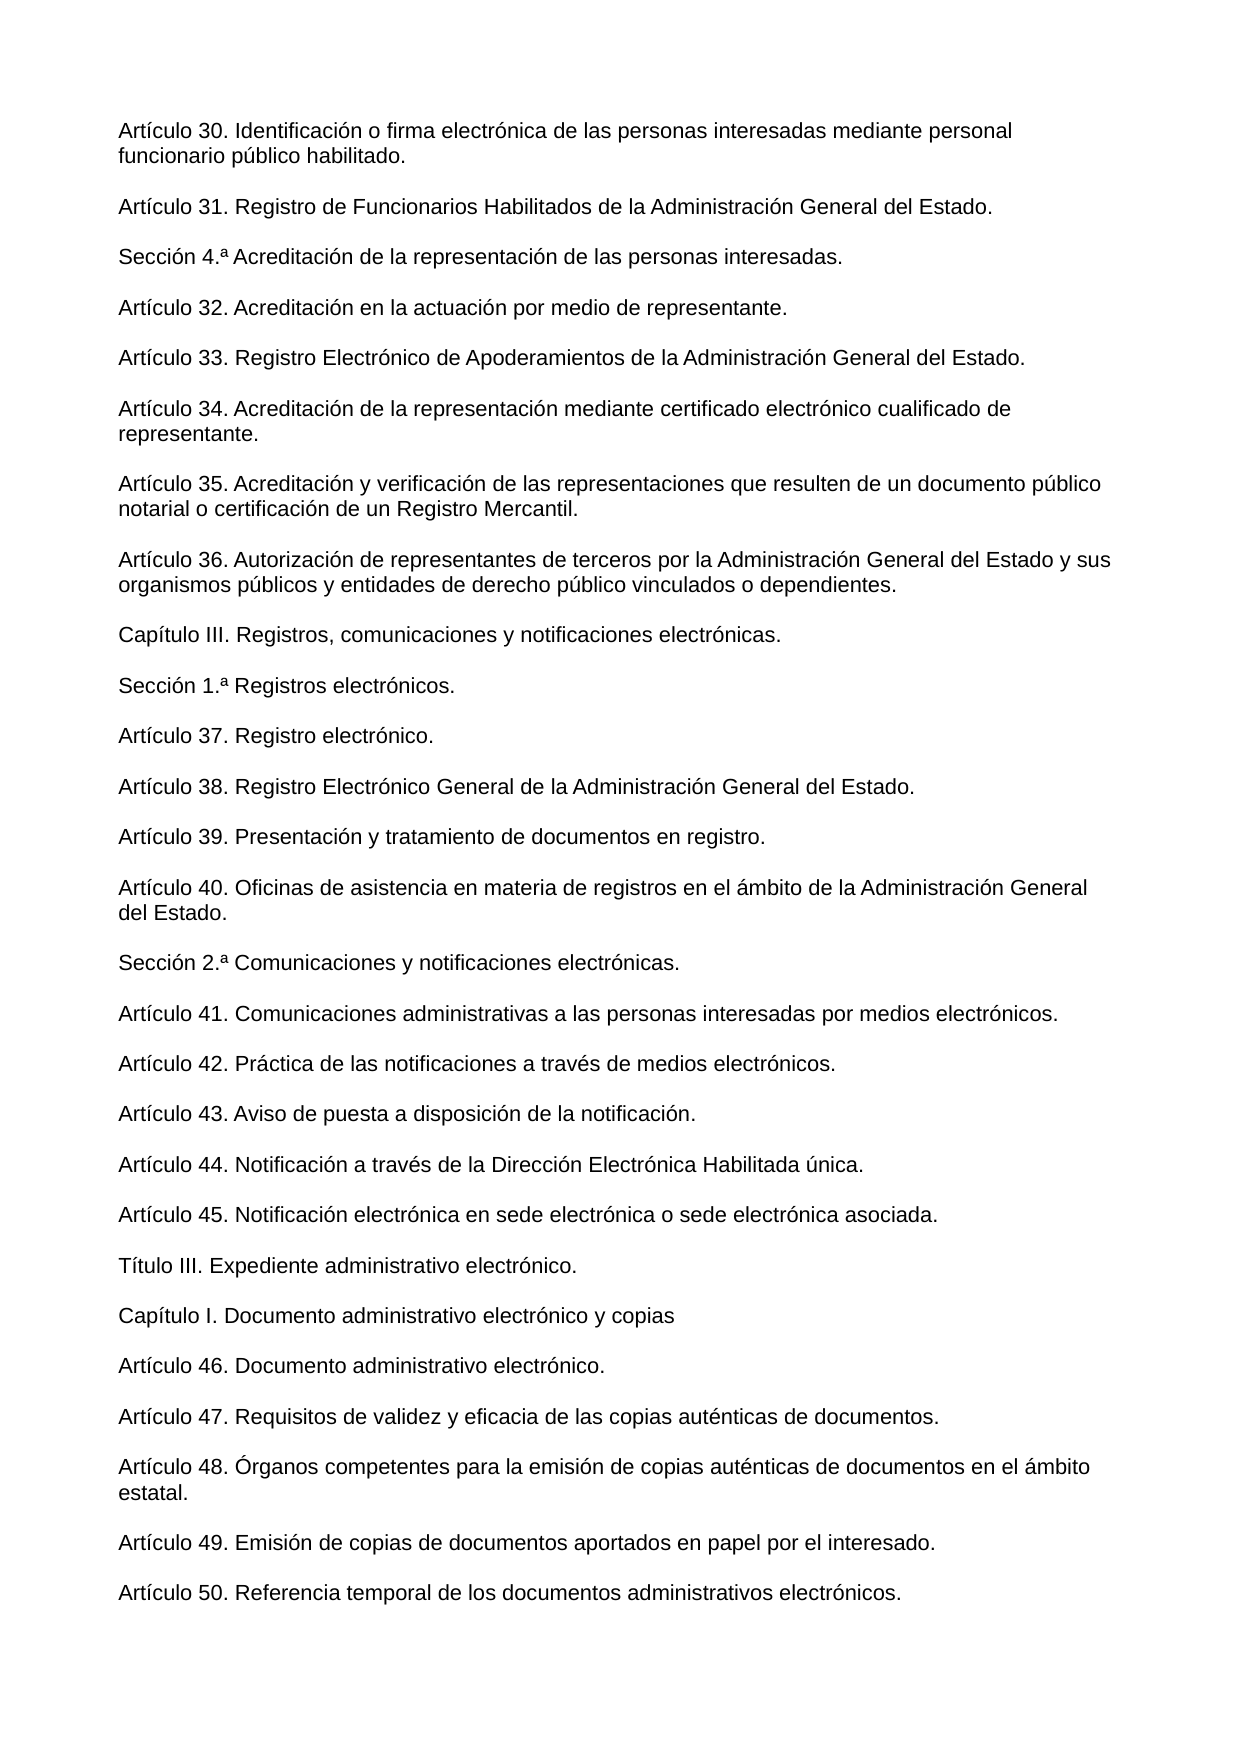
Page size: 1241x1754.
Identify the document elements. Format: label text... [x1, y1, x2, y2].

text Artículo 50. Referencia temporal de los documentos administrativos electrónicos. [118, 1580, 1122, 1605]
text Artículo 43. Aviso de puesta a disposición de la notificación. [118, 1101, 1122, 1126]
text Artículo 40. Oficinas de asistencia en materia de registros en el ámbito de la Administración General del Estado. [118, 874, 1122, 925]
text Artículo 48. Órganos competentes para la emisión de copias auténticas de documentos en el ámbito estatal. [118, 1454, 1122, 1504]
text Artículo 41. Comunicaciones administrativas a las personas interesadas por medios electrónicos. [118, 1000, 1122, 1026]
text Capítulo I. Documento administrativo electrónico y copias [118, 1303, 1122, 1328]
text Artículo 36. Autorización de representantes de terceros por la Administración General del Estado y sus organismos públicos y entidades de derecho público vinculados o dependientes. [118, 547, 1122, 597]
text Sección 2.ª Comunicaciones y notificaciones electrónicas. [118, 950, 1122, 975]
text Artículo 37. Registro electrónico. [118, 723, 1122, 748]
text Artículo 39. Presentación y tratamiento de documentos en registro. [118, 824, 1122, 849]
text Artículo 35. Acreditación y verificación de las representaciones que resulten de un documento público notarial o certificación de un Registro Mercantil. [118, 471, 1122, 521]
text Artículo 31. Registro de Funcionarios Habilitados de la Administración General del Estado. [118, 194, 1122, 219]
text Sección 1.ª Registros electrónicos. [118, 673, 1122, 698]
text Sección 4.ª Acreditación de la representación de las personas interesadas. [118, 244, 1122, 269]
text Artículo 44. Notificación a través de la Dirección Electrónica Habilitada única. [118, 1152, 1122, 1177]
text Artículo 42. Práctica de las notificaciones a través de medios electrónicos. [118, 1051, 1122, 1076]
text Artículo 45. Notificación electrónica en sede electrónica o sede electrónica asociada. [118, 1202, 1122, 1227]
text Artículo 34. Acreditación de la representación mediante certificado electrónico cualificado de representante. [118, 395, 1122, 446]
text Capítulo III. Registros, comunicaciones y notificaciones electrónicas. [118, 622, 1122, 647]
text Artículo 32. Acreditación en la actuación por medio de representante. [118, 294, 1122, 320]
text Artículo 38. Registro Electrónico General de la Administración General del Estado. [118, 773, 1122, 799]
text Artículo 30. Identificación o firma electrónica de las personas interesadas mediante personal funcionario público habilitado. [118, 118, 1122, 168]
text Título III. Expediente administrativo electrónico. [118, 1252, 1122, 1278]
text Artículo 49. Emisión de copias de documentos aportados en papel por el interesado. [118, 1530, 1122, 1555]
text Artículo 46. Documento administrativo electrónico. [118, 1353, 1122, 1378]
text Artículo 47. Requisitos de validez y eficacia de las copias auténticas de documentos. [118, 1404, 1122, 1429]
text Artículo 33. Registro Electrónico de Apoderamientos de la Administración General del Estado. [118, 345, 1122, 370]
